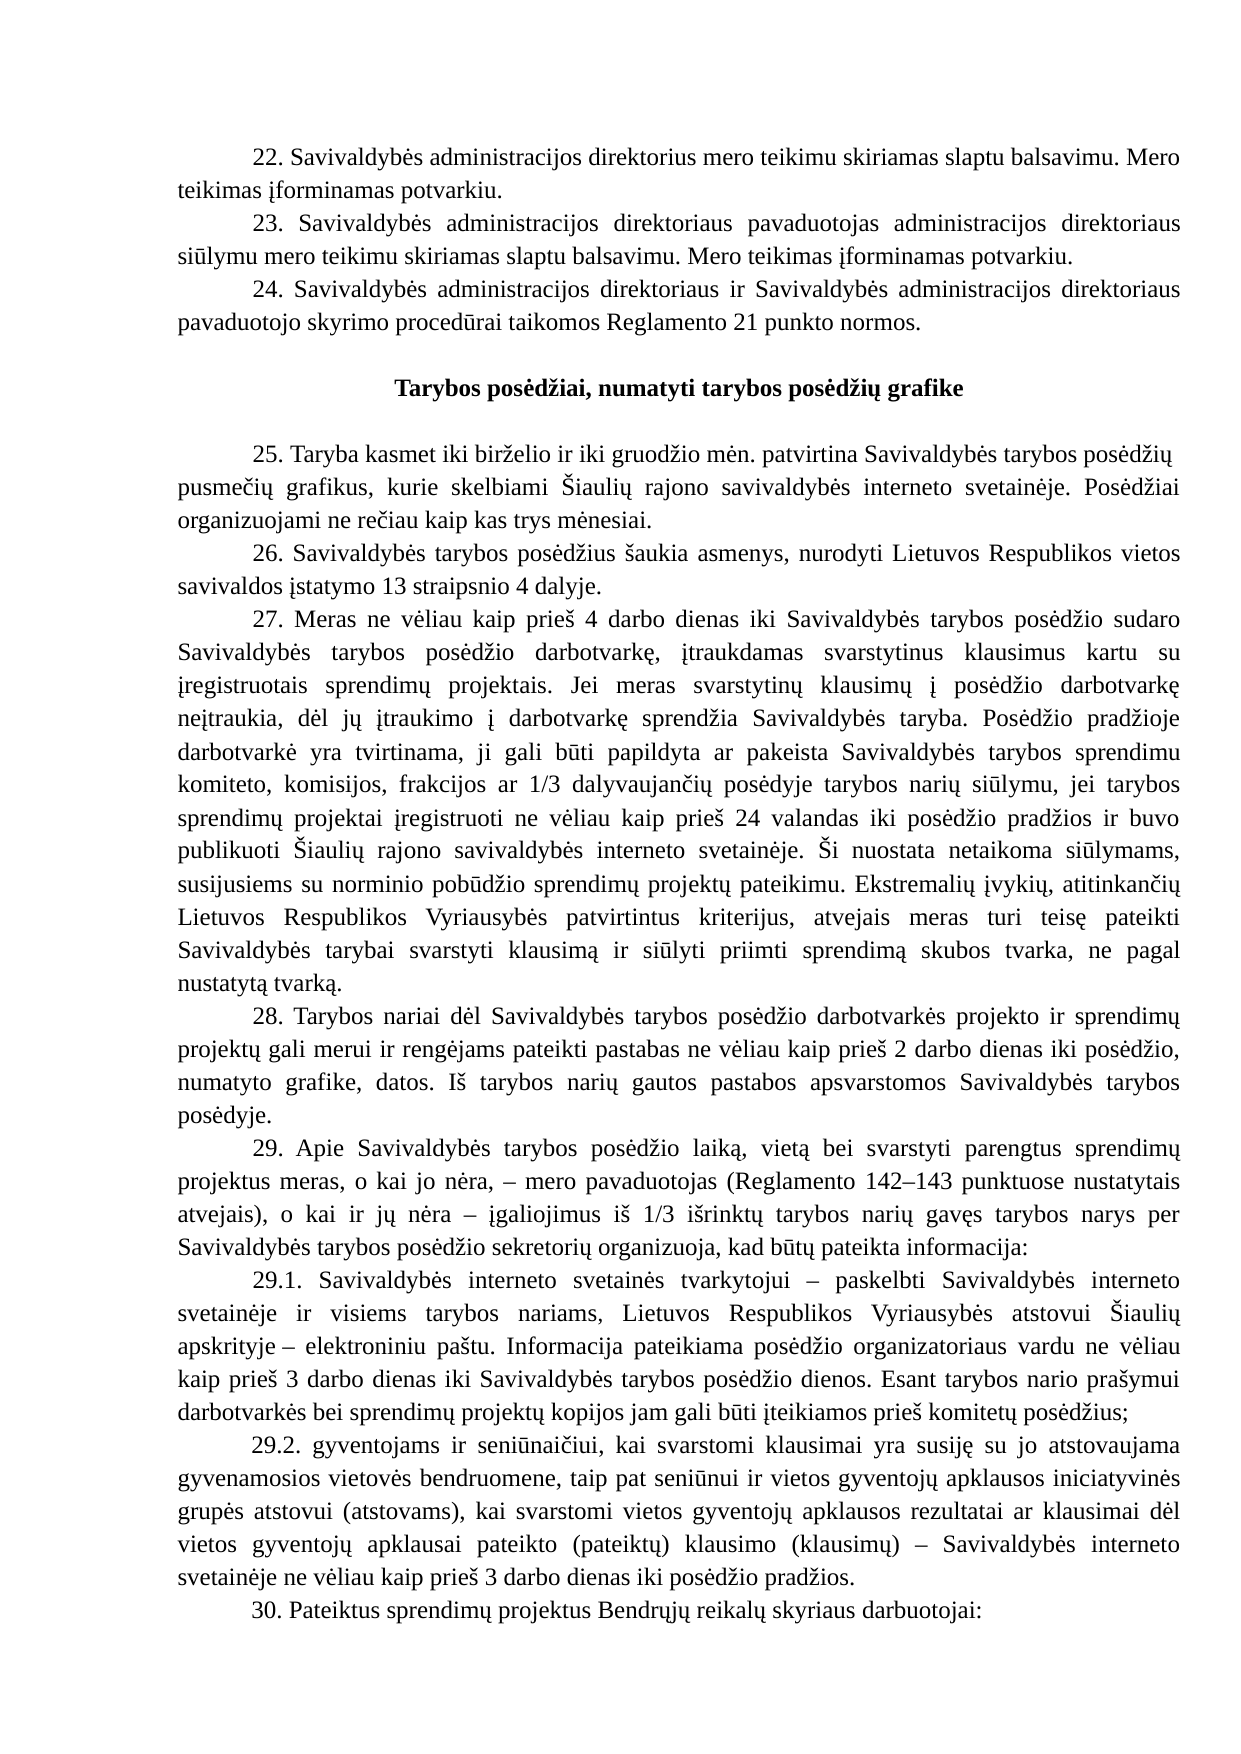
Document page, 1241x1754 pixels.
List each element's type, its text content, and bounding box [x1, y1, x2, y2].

text 27. Meras ne vėliau kaip prieš 4 darbo dienas iki Savivaldybės tarybos posėdžio sudaro Savivaldybės tarybos posėdžio darbotvarkę, įtraukdamas svarstytinus klausimus kartu su įregistruotais sprendimų projektais. Jei meras svarstytinų klausimų į posėdžio darbotvarkę neįtraukia, dėl jų įtraukimo į darbotvarkę sprendžia Savivaldybės taryba. Posėdžio pradžioje darbotvarkė yra tvirtinama, ji gali būti papildyta ar pakeista Savivaldybės tarybos sprendimu komiteto, komisijos, frakcijos ar 1/3 dalyvaujančių posėdyje tarybos narių siūlymu, jei tarybos sprendimų projektai įregistruoti ne vėliau kaip prieš 24 valandas iki posėdžio pradžios ir buvo publikuoti Šiaulių rajono savivaldybės interneto svetainėje. Ši nuostata netaikoma siūlymams, susijusiems su norminio pobūdžio sprendimų projektų pateikimu. Ekstremalių įvykių, atitinkančių Lietuvos Respublikos Vyriausybės patvirtintus kriterijus, atvejais meras turi teisę pateikti Savivaldybės tarybai svarstyti klausimą ir siūlyti priimti sprendimą skubos tvarka, ne pagal nustatytą tvarką. [177, 604, 1181, 996]
text Tarybos posėdžiai, numatyti tarybos posėdžių grafike [177, 373, 1181, 402]
text 23. Savivaldybės administracijos direktoriaus pavaduotojas administracijos direktoriaus siūlymu mero teikimu skiriamas slaptu balsavimu. Mero teikimas įforminamas potvarkiu. [177, 208, 1181, 270]
text 25. Taryba kasmet iki birželio ir iki gruodžio mėn. patvirtina Savivaldybės tarybos posėdžių [177, 439, 1181, 468]
text 29.1. Savivaldybės interneto svetainės tvarkytojui – paskelbti Savivaldybės interneto svetainėje ir visiems tarybos nariams, Lietuvos Respublikos Vyriausybės atstovui Šiaulių apskrityje – elektroniniu paštu. Informacija pateikiama posėdžio organizatoriaus vardu ne vėliau kaip prieš 3 darbo dienas iki Savivaldybės tarybos posėdžio dienos. Esant tarybos nario prašymui darbotvarkės bei sprendimų projektų kopijos jam gali būti įteikiamos prieš komitetų posėdžius; [177, 1265, 1181, 1426]
text 22. Savivaldybės administracijos direktorius mero teikimu skiriamas slaptu balsavimu. Mero teikimas įforminamas potvarkiu. [177, 142, 1181, 204]
text 29. Apie Savivaldybės tarybos posėdžio laiką, vietą bei svarstyti parengtus sprendimų projektus meras, o kai jo nėra, – mero pavaduotojas (Reglamento 142–143 punktuose nustatytais atvejais), o kai ir jų nėra – įgaliojimus iš 1/3 išrinktų tarybos narių gavęs tarybos narys per Savivaldybės tarybos posėdžio sekretorių organizuoja, kad būtų pateikta informacija: [177, 1133, 1181, 1261]
text 26. Savivaldybės tarybos posėdžius šaukia asmenys, nurodyti Lietuvos Respublikos vietos savivaldos įstatymo 13 straipsnio 4 dalyje. [177, 538, 1181, 600]
text pusmečių grafikus, kurie skelbiami Šiaulių rajono savivaldybės interneto svetainėje. Posėdžiai organizuojami ne rečiau kaip kas trys mėnesiai. [177, 472, 1181, 534]
text 30. Pateiktus sprendimų projektus Bendrųjų reikalų skyriaus darbuotojai: [177, 1595, 1181, 1624]
text 29.2. gyventojams ir seniūnaičiui, kai svarstomi klausimai yra susiję su jo atstovaujama gyvenamosios vietovės bendruomene, taip pat seniūnui ir vietos gyventojų apklausos iniciatyvinės grupės atstovui (atstovams), kai svarstomi vietos gyventojų apklausos rezultatai ar klausimai dėl vietos gyventojų apklausai pateikto (pateiktų) klausimo (klausimų) – Savivaldybės interneto svetainėje ne vėliau kaip prieš 3 darbo dienas iki posėdžio pradžios. [177, 1430, 1181, 1591]
text 24. Savivaldybės administracijos direktoriaus ir Savivaldybės administracijos direktoriaus pavaduotojo skyrimo procedūrai taikomos Reglamento 21 punkto normos. [177, 274, 1181, 336]
text 28. Tarybos nariai dėl Savivaldybės tarybos posėdžio darbotvarkės projekto ir sprendimų projektų gali merui ir rengėjams pateikti pastabas ne vėliau kaip prieš 2 darbo dienas iki posėdžio, numatyto grafike, datos. Iš tarybos narių gautos pastabos apsvarstomos Savivaldybės tarybos posėdyje. [177, 1001, 1181, 1128]
